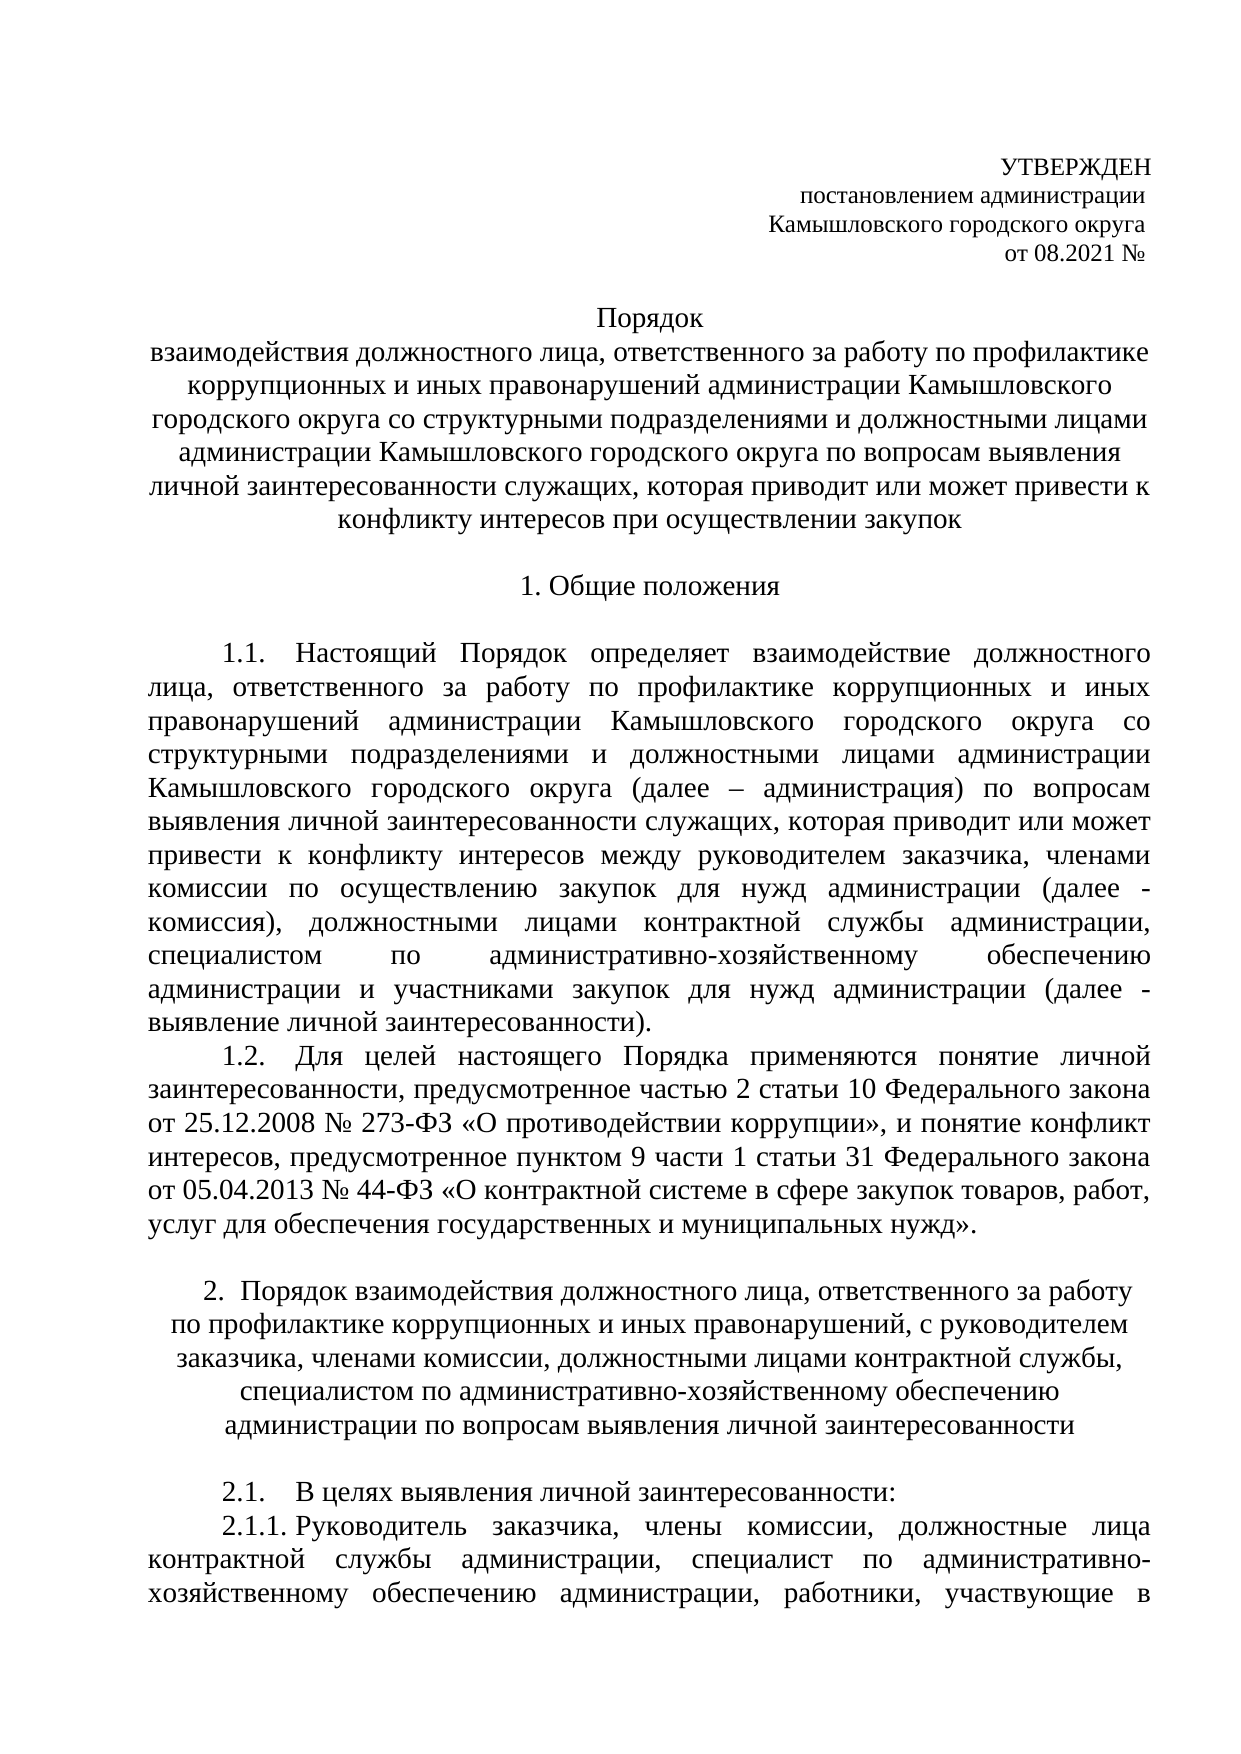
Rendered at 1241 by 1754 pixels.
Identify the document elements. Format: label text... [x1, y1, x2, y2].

text 1.2. Для целей настоящего Порядка применяются понятие личной заинтересованности, предусмотренное частью 2 статьи 10 Федерального закона от 25.12.2008 № 273-ФЗ «О противодействии коррупции», и понятие конфликт интересов, предусмотренное пунктом 9 части 1 статьи 31 Федерального закона от 05.04.2013 № 44-ФЗ «О контрактной системе в сфере закупок товаров, работ, услуг для обеспечения государственных и муниципальных нужд». [148, 1038, 1152, 1239]
text 1.1. Настоящий Порядок определяет взаимодействие должностного лица, ответственного за работу по профилактике коррупционных и иных правонарушений администрации Камышловского городского округа со структурными подразделениями и должностными лицами администрации Камышловского городского округа (далее – администрация) по вопросам выявления личной заинтересованности служащих, которая приводит или может привести к конфликту интересов между руководителем заказчика, членами комиссии по осуществлению закупок для нужд администрации (далее - комиссия), должностными лицами контрактной службы администрации, специалистом по административно-хозяйственному обеспечению администрации и участниками закупок для нужд администрации (далее - выявление личной заинтересованности). [148, 636, 1152, 1038]
text 2.1.1. Руководитель заказчика, члены комиссии, должностные лица контрактной службы администрации, специалист по административно-хозяйственному обеспечению администрации, работники, участвующие в [148, 1508, 1152, 1608]
text 2. Порядок взаимодействия должностного лица, ответственного за работу по профилактике коррупционных и иных правонарушений, с руководителем заказчика, членами комиссии, должностными лицами контрактной службы, специалистом по административно-хозяйственному обеспечению администрации по вопросам выявления личной заинтересованности [148, 1273, 1152, 1441]
text постановлением администрации [148, 180, 1152, 209]
text Порядок [148, 300, 1152, 334]
text взаимодействия должностного лица, ответственного за работу по профилактике коррупционных и иных правонарушений администрации Камышловского городского округа со структурными подразделениями и должностными лицами администрации Камышловского городского округа по вопросам выявления личной заинтересованности служащих, которая приводит или может привести к конфликту интересов при осуществлении закупок [148, 334, 1152, 535]
text Камышловского городского округа [148, 209, 1152, 238]
text УТВЕРЖДЕН [148, 152, 1152, 180]
text 1. Общие положения [148, 568, 1152, 602]
text от 08.2021 № [148, 238, 1152, 267]
text 2.1. В целях выявления личной заинтересованности: [148, 1474, 1152, 1508]
